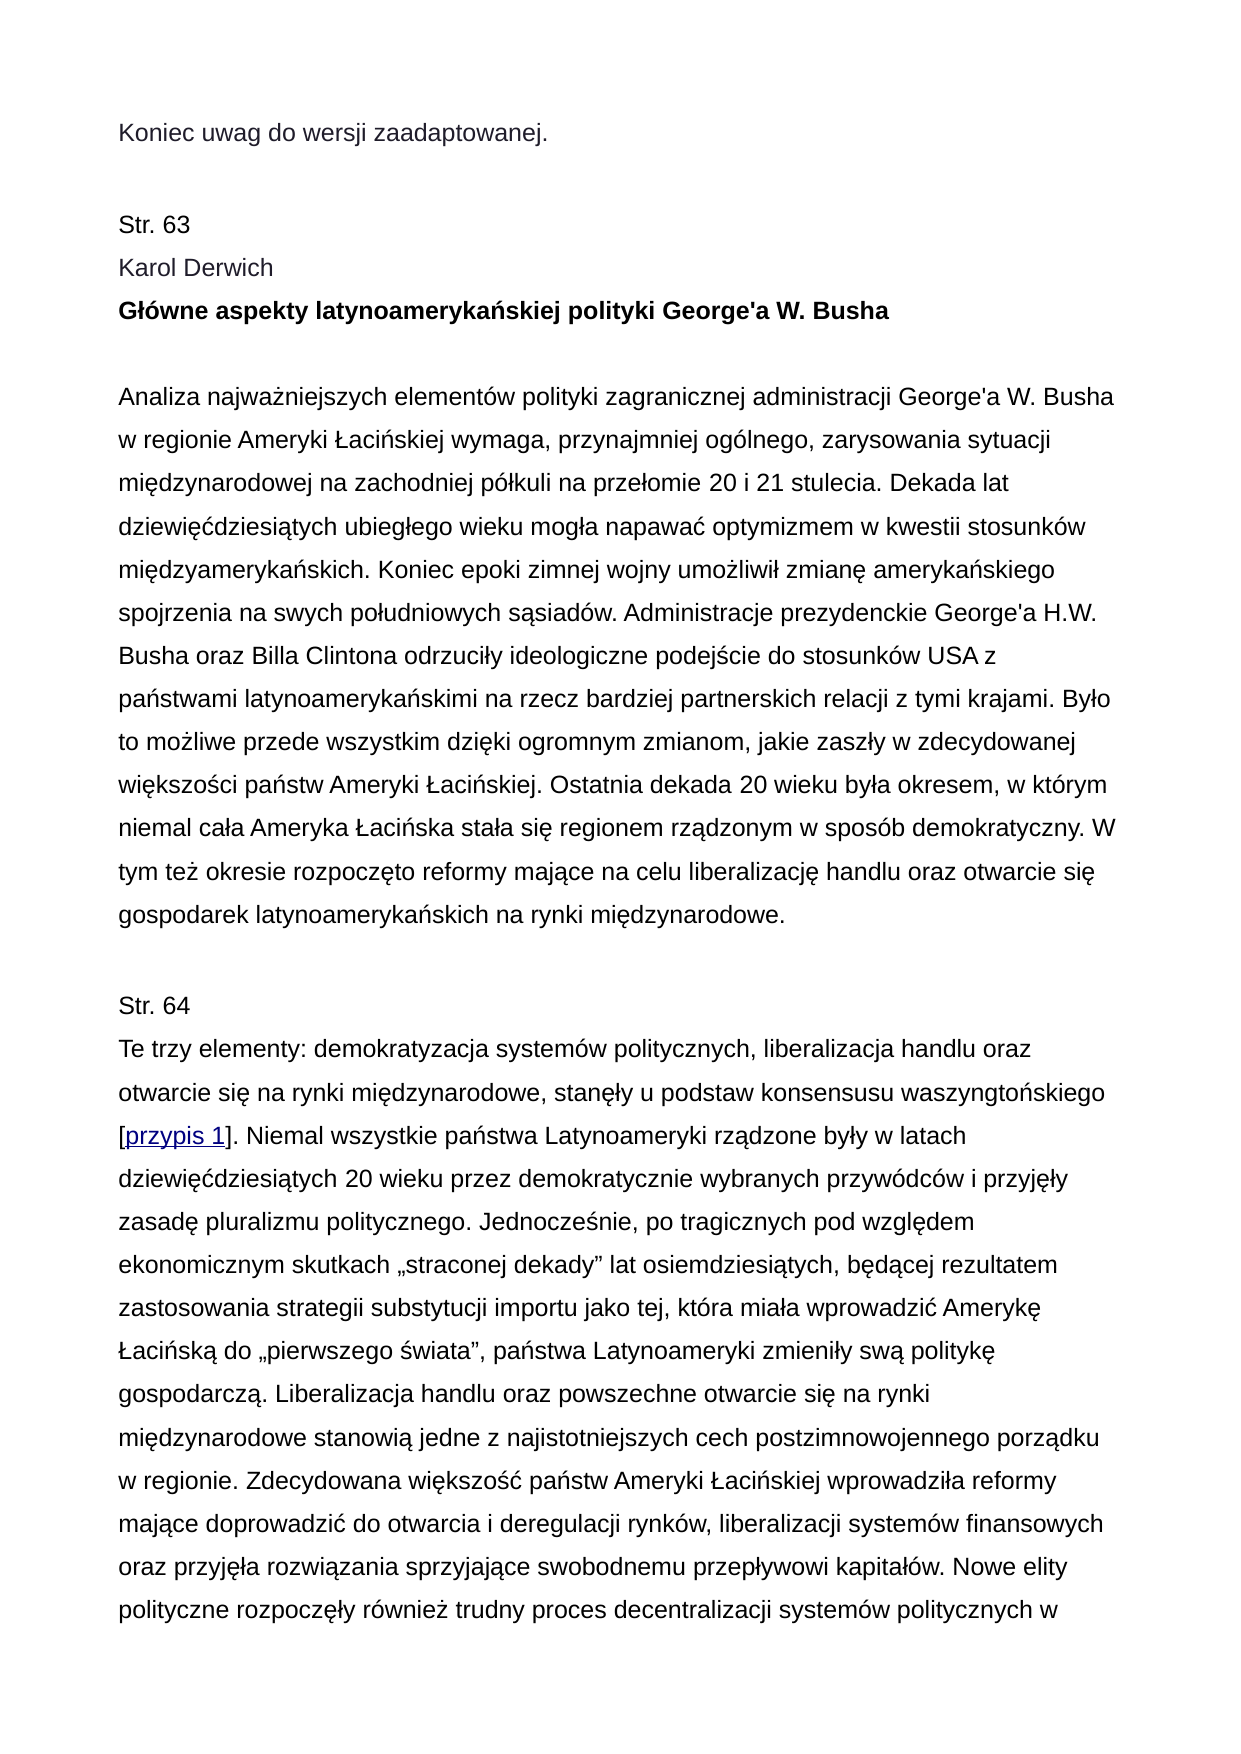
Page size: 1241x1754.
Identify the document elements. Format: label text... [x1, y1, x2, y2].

text Koniec uwag do wersji zaadaptowanej. [118, 118, 1122, 147]
text Karol Derwich [118, 253, 1122, 282]
text Str. 63 [118, 210, 1122, 238]
text Te trzy elementy: demokratyzacja systemów politycznych, liberalizacja handlu oraz otwarcie się na rynki międzynarodowe, stanęły u podstaw konsensusu waszyngtońskiego [przypis 1]. Niemal wszystkie państwa Latynoameryki rządzone były w latach dziewięćdziesiątych 20 wieku przez demokratycznie wybranych przywódców i przyjęły zasadę pluralizmu politycznego. Jednocześnie, po tragicznych pod względem ekonomicznym skutkach „straconej dekady” lat osiemdziesiątych, będącej rezultatem zastosowania strategii substytucji importu jako tej, która miała wprowadzić Amerykę Łacińską do „pierwszego świata”, państwa Latynoameryki zmieniły swą politykę gospodarczą. Liberalizacja handlu oraz powszechne otwarcie się na rynki międzynarodowe stanowią jedne z najistotniejszych cech postzimnowojennego porządku w regionie. Zdecydowana większość państw Ameryki Łacińskiej wprowadziła reformy mające doprowadzić do otwarcia i deregulacji rynków, liberalizacji systemów finansowych oraz przyjęła rozwiązania sprzyjające swobodnemu przepływowi kapitałów. Nowe elity polityczne rozpoczęły również trudny proces decentralizacji systemów politycznych w [118, 1034, 1122, 1624]
text Str. 64 [118, 991, 1122, 1020]
subtitle Główne aspekty latynoamerykańskiej polityki George'a W. Busha [118, 296, 1122, 325]
text Analiza najważniejszych elementów polityki zagranicznej administracji George'a W. Busha w regionie Ameryki Łacińskiej wymaga, przynajmniej ogólnego, zarysowania sytuacji międzynarodowej na zachodniej półkuli na przełomie 20 i 21 stulecia. Dekada lat dziewięćdziesiątych ubiegłego wieku mogła napawać optymizmem w kwestii stosunków międzyamerykańskich. Koniec epoki zimnej wojny umożliwił zmianę amerykańskiego spojrzenia na swych południowych sąsiadów. Administracje prezydenckie George'a H.W. Busha oraz Billa Clintona odrzuciły ideologiczne podejście do stosunków USA z państwami latynoamerykańskimi na rzecz bardziej partnerskich relacji z tymi krajami. Było to możliwe przede wszystkim dzięki ogromnym zmianom, jakie zaszły w zdecydowanej większości państw Ameryki Łacińskiej. Ostatnia dekada 20 wieku była okresem, w którym niemal cała Ameryka Łacińska stała się regionem rządzonym w sposób demokratyczny. W tym też okresie rozpoczęto reformy mające na celu liberalizację handlu oraz otwarcie się gospodarek latynoamerykańskich na rynki międzynarodowe. [118, 382, 1122, 928]
